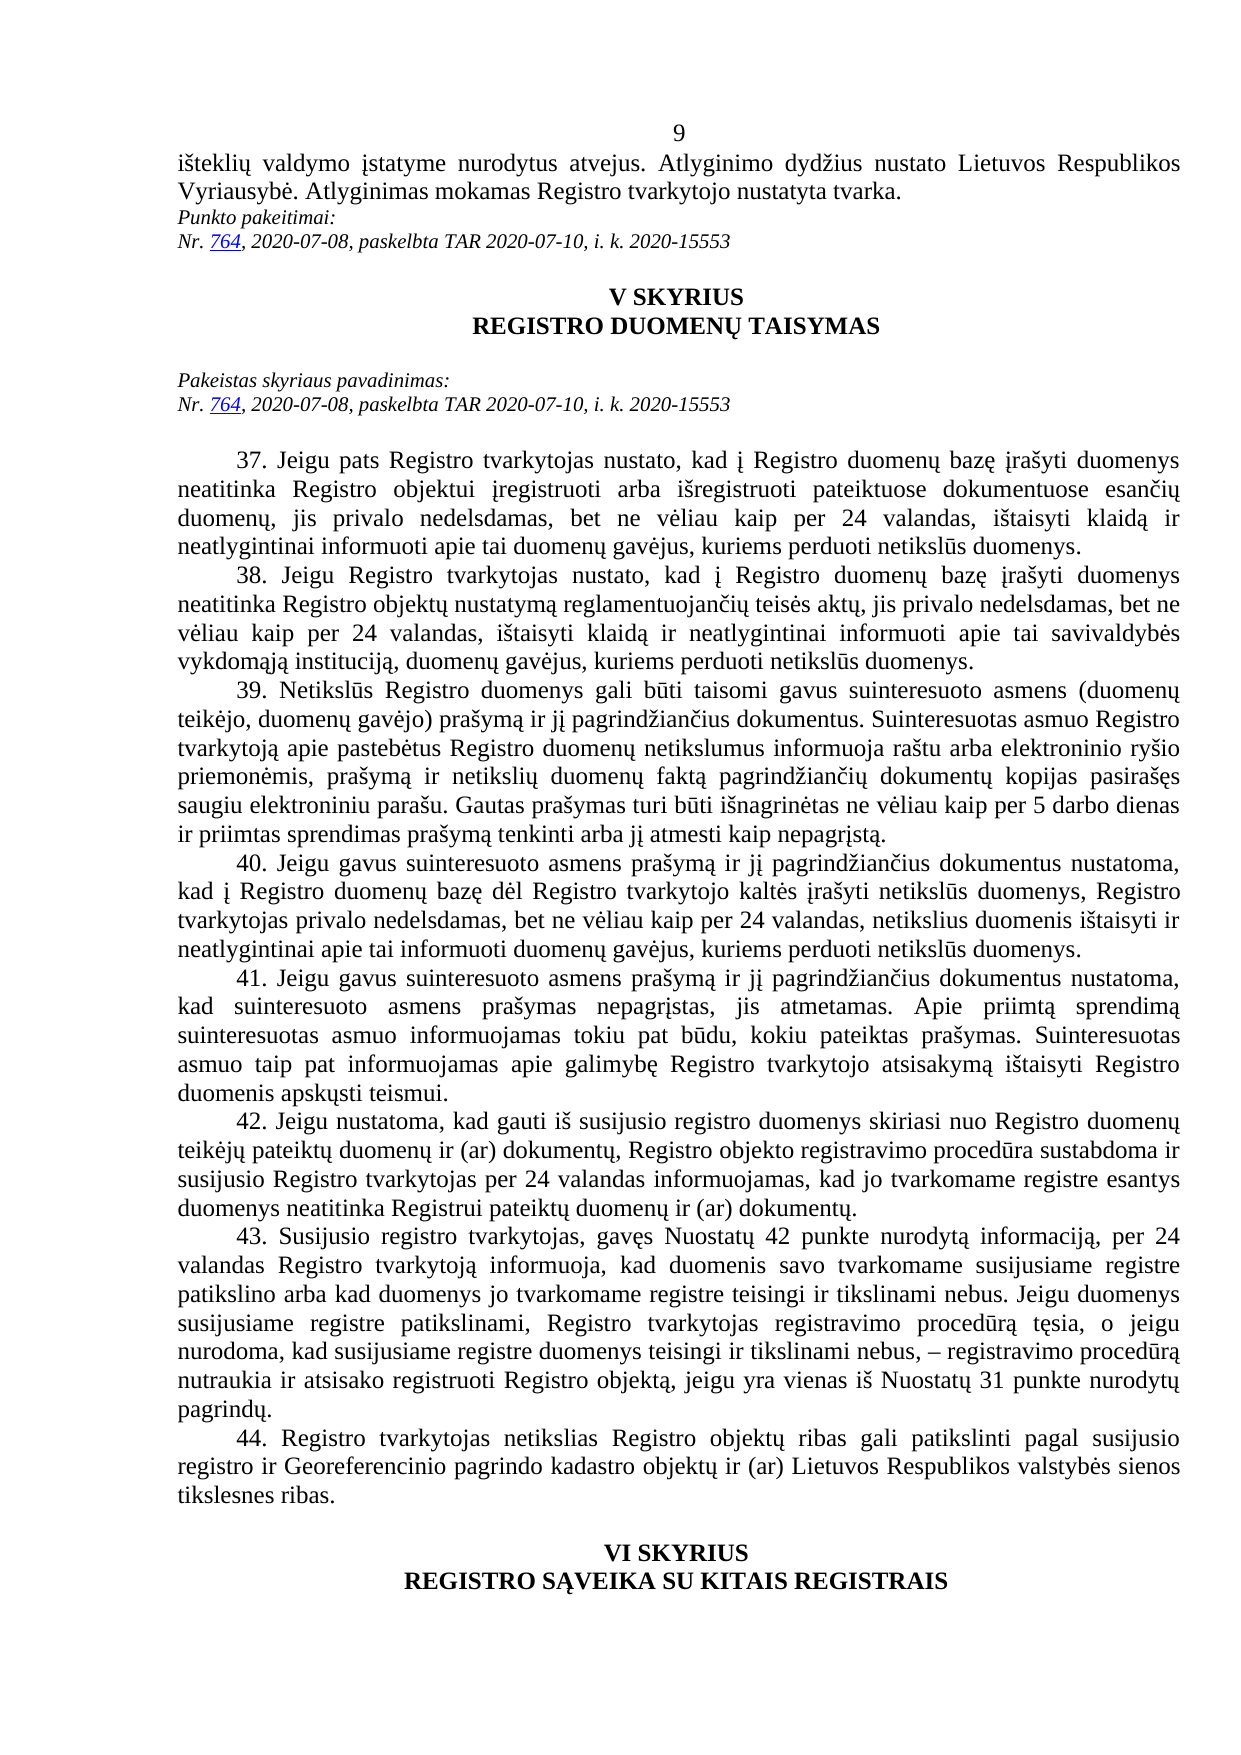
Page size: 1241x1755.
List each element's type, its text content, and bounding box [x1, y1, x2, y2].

text 42. Jeigu nustatoma, kad gauti iš susijusio registro duomenys skiriasi nuo Registro duomenų teikėjų pateiktų duomenų ir (ar) dokumentų, Registro objekto registravimo procedūra sustabdoma ir susijusio Registro tvarkytojas per 24 valandas informuojamas, kad jo tvarkomame registre esantys duomenys neatitinka Registrui pateiktų duomenų ir (ar) dokumentų. [177, 1106, 1181, 1221]
text 39. Netikslūs Registro duomenys gali būti taisomi gavus suinteresuoto asmens (duomenų teikėjo, duomenų gavėjo) prašymą ir jį pagrindžiančius dokumentus. Suinteresuotas asmuo Registro tvarkytoją apie pastebėtus Registro duomenų netikslumus informuoja raštu arba elektroninio ryšio priemonėmis, prašymą ir netikslių duomenų faktą pagrindžiančių dokumentų kopijas pasirašęs saugiu elektroniniu parašu. Gautas prašymas turi būti išnagrinėtas ne vėliau kaip per 5 darbo dienas ir priimtas sprendimas prašymą tenkinti arba jį atmesti kaip nepagrįstą. [177, 675, 1181, 848]
text Pakeistas skyriaus pavadinimas: [177, 368, 1181, 392]
text 38. Jeigu Registro tvarkytojas nustato, kad į Registro duomenų bazę įrašyti duomenys neatitinka Registro objektų nustatymą reglamentuojančių teisės aktų, jis privalo nedelsdamas, bet ne vėliau kaip per 24 valandas, ištaisyti klaidą ir neatlygintinai informuoti apie tai savivaldybės vykdomąją instituciją, duomenų gavėjus, kuriems perduoti netikslūs duomenys. [177, 560, 1181, 675]
text 37. Jeigu pats Registro tvarkytojas nustato, kad į Registro duomenų bazę įrašyti duomenys neatitinka Registro objektui įregistruoti arba išregistruoti pateiktuose dokumentuose esančių duomenų, jis privalo nedelsdamas, bet ne vėliau kaip per 24 valandas, ištaisyti klaidą ir neatlygintinai informuoti apie tai duomenų gavėjus, kuriems perduoti netikslūs duomenys. [177, 445, 1181, 560]
text 41. Jeigu gavus suinteresuoto asmens prašymą ir jį pagrindžiančius dokumentus nustatoma, kad suinteresuoto asmens prašymas nepagrįstas, jis atmetamas. Apie priimtą sprendimą suinteresuotas asmuo informuojamas tokiu pat būdu, kokiu pateiktas prašymas. Suinteresuotas asmuo taip pat informuojamas apie galimybę Registro tvarkytojo atsisakymą ištaisyti Registro duomenis apskųsti teismui. [177, 963, 1181, 1106]
text VI SKYRIUS REGISTRO SĄVEIKA SU KITAIS REGISTRAIS [177, 1538, 1181, 1595]
text 40. Jeigu gavus suinteresuoto asmens prašymą ir jį pagrindžiančius dokumentus nustatoma, kad į Registro duomenų bazę dėl Registro tvarkytojo kaltės įrašyti netikslūs duomenys, Registro tvarkytojas privalo nedelsdamas, bet ne vėliau kaip per 24 valandas, netikslius duomenis ištaisyti ir neatlygintinai apie tai informuoti duomenų gavėjus, kuriems perduoti netikslūs duomenys. [177, 848, 1181, 963]
text išteklių valdymo įstatyme nurodytus atvejus. Atlyginimo dydžius nustato Lietuvos Respublikos Vyriausybė. Atlyginimas mokamas Registro tvarkytojo nustatyta tvarka. [177, 148, 1181, 205]
text 43. Susijusio registro tvarkytojas, gavęs Nuostatų 42 punkte nurodytą informaciją, per 24 valandas Registro tvarkytoją informuoja, kad duomenis savo tvarkomame susijusiame registre patikslino arba kad duomenys jo tvarkomame registre teisingi ir tikslinami nebus. Jeigu duomenys susijusiame registre patikslinami, Registro tvarkytojas registravimo procedūrą tęsia, o jeigu nurodoma, kad susijusiame registre duomenys teisingi ir tikslinami nebus, – registravimo procedūrą nutraukia ir atsisako registruoti Registro objektą, jeigu yra vienas iš Nuostatų 31 punkte nurodytų pagrindų. [177, 1221, 1181, 1423]
text Nr. 764, 2020-07-08, paskelbta TAR 2020-07-10, i. k. 2020-15553 [177, 229, 1181, 253]
text Nr. 764, 2020-07-08, paskelbta TAR 2020-07-10, i. k. 2020-15553 [177, 392, 1181, 416]
text Punkto pakeitimai: [177, 205, 1181, 229]
text V SKYRIUS REGISTRO DUOMENŲ TAISYMAS [177, 282, 1181, 339]
text 44. Registro tvarkytojas netikslias Registro objektų ribas gali patikslinti pagal susijusio registro ir Georeferencinio pagrindo kadastro objektų ir (ar) Lietuvos Respublikos valstybės sienos tikslesnes ribas. [177, 1423, 1181, 1509]
